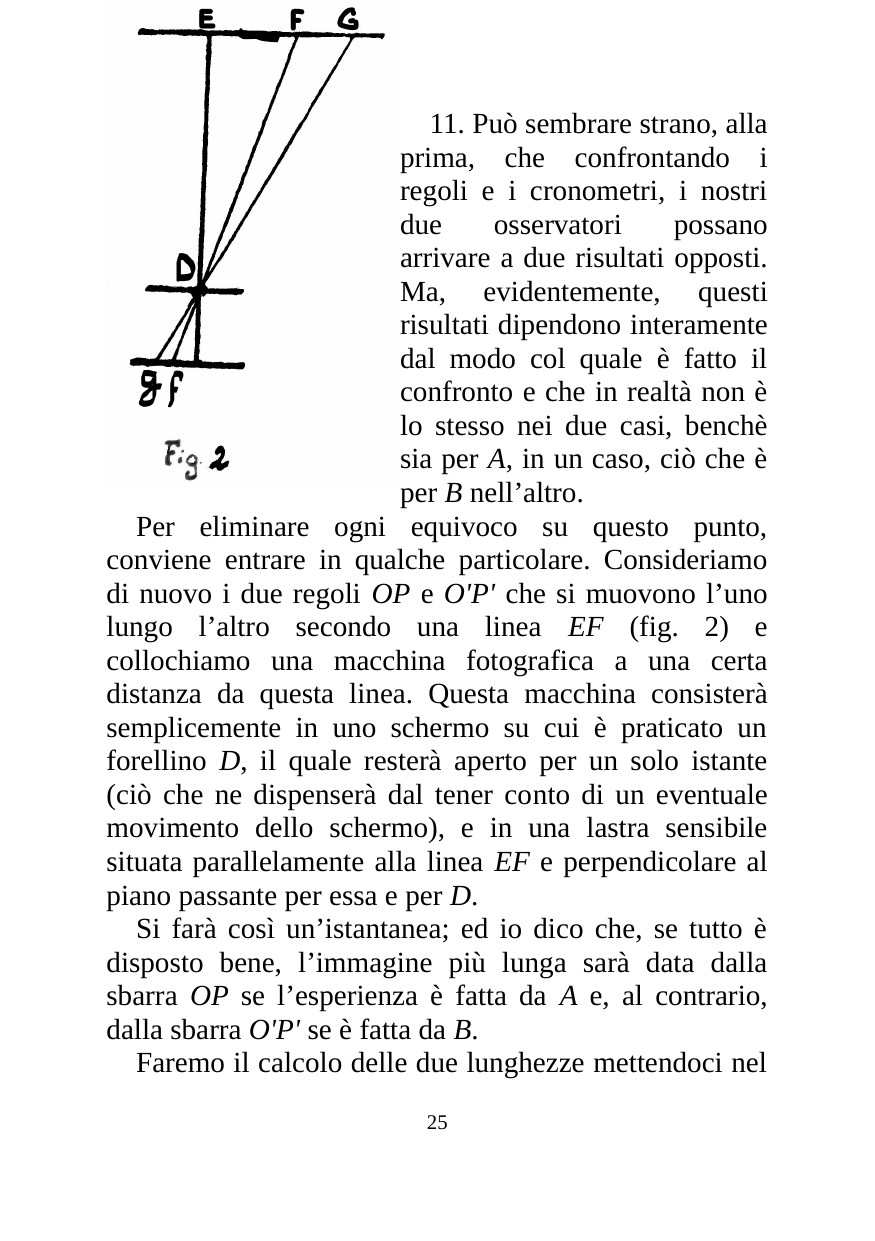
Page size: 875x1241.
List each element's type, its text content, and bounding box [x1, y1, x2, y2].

text Per eliminare ogni equivoco su questo punto, conviene entrare in qualche particolare. Consideriamo di nuovo i due regoli OP e O'P' che si muovono l’uno lungo l’altro secondo una linea EF (fig. 2) e collochiamo una macchina fotografica a una certa distanza da questa linea. Questa macchina consisterà semplicemente in uno schermo su cui è praticato un forellino D, il quale resterà aperto per un solo istante (ciò che ne dispenserà dal tener conto di un eventuale movimento dello schermo), e in una lastra sensibile situata parallelamente alla linea EF e perpendicolare al piano passante per essa e per D. [106, 509, 768, 911]
text Faremo il calcolo delle due lunghezze mettendoci nel [106, 1045, 768, 1079]
text 11. Può sembrare strano, alla prima, che confrontando i regoli e i cronometri, i nostri due osservatori possano arrivare a due risultati opposti. Ma, evidentemente, questi risultati dipendono interamente dal modo col quale è fatto il confronto e che in realtà non è lo stesso nei due casi, benchè sia per A, in un caso, ciò che è per B nell’altro. [106, 106, 768, 509]
text Si farà così un’istantanea; ed io dico che, se tutto è disposto bene, l’immagine più lunga sarà data dalla sbarra OP se l’esperienza è fatta da A e, al contrario, dalla sbarra O'P' se è fatta da B. [106, 911, 768, 1045]
picture [106, 0, 400, 485]
